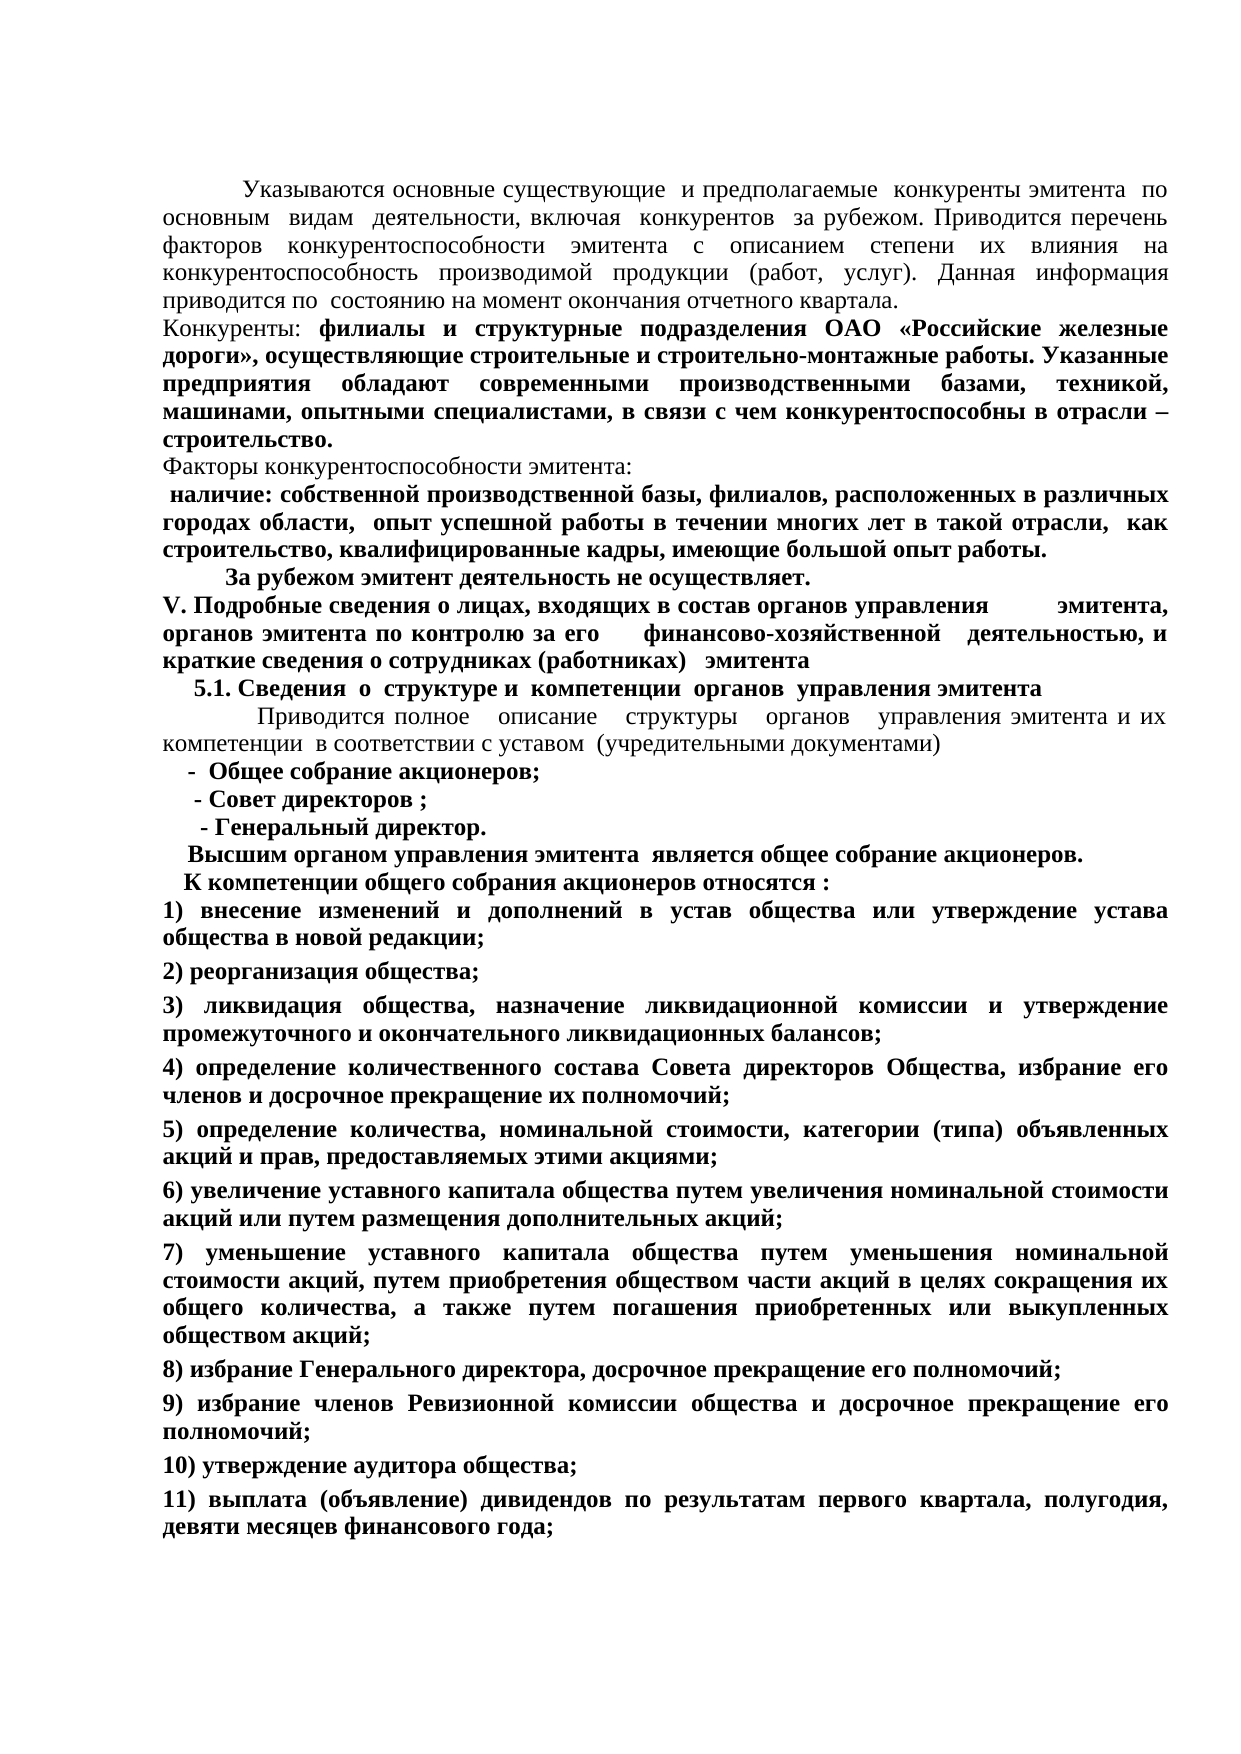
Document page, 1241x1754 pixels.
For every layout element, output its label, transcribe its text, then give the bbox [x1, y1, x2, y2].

subtitle - Совет директоров ; [162, 785, 1169, 813]
text 4) определение количественного состава Совета директоров Общества, избрание его членов и досрочное прекращение их полномочий; [162, 1053, 1169, 1108]
text V. Подробные сведения о лицах, входящих в состав органов управления эмитента, органов эмитента по контролю за его финансово-хозяйственной деятельностью, и краткие сведения о сотрудниках (работниках) эмитента [162, 591, 1169, 674]
text 3) ликвидация общества, назначение ликвидационной комиссии и утверждение промежуточного и окончательного ликвидационных балансов; [162, 991, 1169, 1047]
text 7) уменьшение уставного капитала общества путем уменьшения номинальной стоимости акций, путем приобретения обществом части акций в целях сокращения их общего количества, а также путем погашения приобретенных или выкупленных обществом акций; [162, 1238, 1169, 1349]
subtitle - Генеральный директор. [162, 813, 1169, 840]
text 11) выплата (объявление) дивидендов по результатам первого квартала, полугодия, девяти месяцев финансового года; [162, 1485, 1169, 1540]
text наличие: собственной производственной базы, филиалов, расположенных в различных городах области, опыт успешной работы в течении многих лет в такой отрасли, как строительство, квалифицированные кадры, имеющие большой опыт работы. [162, 480, 1169, 563]
text 8) избрание Генерального директора, досрочное прекращение его полномочий; [162, 1355, 1169, 1383]
text 2) реорганизация общества; [162, 957, 1169, 985]
text К компетенции общего собрания акционеров относятся : [183, 868, 1169, 896]
text 5) определение количества, номинальной стоимости, категории (типа) объявленных акций и прав, предоставляемых этими акциями; [162, 1115, 1169, 1170]
text 9) избрание членов Ревизионной комиссии общества и досрочное прекращение его полномочий; [162, 1389, 1169, 1444]
text 6) увеличение уставного капитала общества путем увеличения номинальной стоимости акций или путем размещения дополнительных акций; [162, 1176, 1169, 1232]
text За рубежом эмитент деятельность не осуществляет. [162, 563, 1169, 591]
text Приводится полное описание структуры органов управления эмитента и их компетенции в соответствии с уставом (учредительными документами) [162, 702, 1169, 757]
text Конкуренты: филиалы и структурные подразделения ОАО «Российские железные дороги», осуществляющие строительные и строительно-монтажные работы. Указанные предприятия обладают современными производственными базами, техникой, машинами, опытными специалистами, в связи с чем конкурентоспособны в отрасли – строительство. [162, 314, 1169, 452]
text 1) внесение изменений и дополнений в устав общества или утверждение устава общества в новой редакции; [162, 896, 1169, 951]
text 5.1. Сведения о структуре и компетенции органов управления эмитента [162, 674, 1169, 702]
text 10) утверждение аудитора общества; [162, 1451, 1169, 1478]
text Указываются основные существующие и предполагаемые конкуренты эмитента по основным видам деятельности, включая конкурентов за рубежом. Приводится перечень факторов конкурентоспособности эмитента с описанием степени их влияния на конкурентоспособность производимой продукции (работ, услуг). Данная информация приводится по состоянию на момент окончания отчетного квартала. [162, 175, 1169, 314]
subtitle Высшим органом управления эмитента является общее собрание акционеров. [162, 840, 1169, 868]
subtitle - Общее собрание акционеров; [162, 757, 1169, 785]
text Факторы конкурентоспособности эмитента: [162, 452, 1169, 480]
